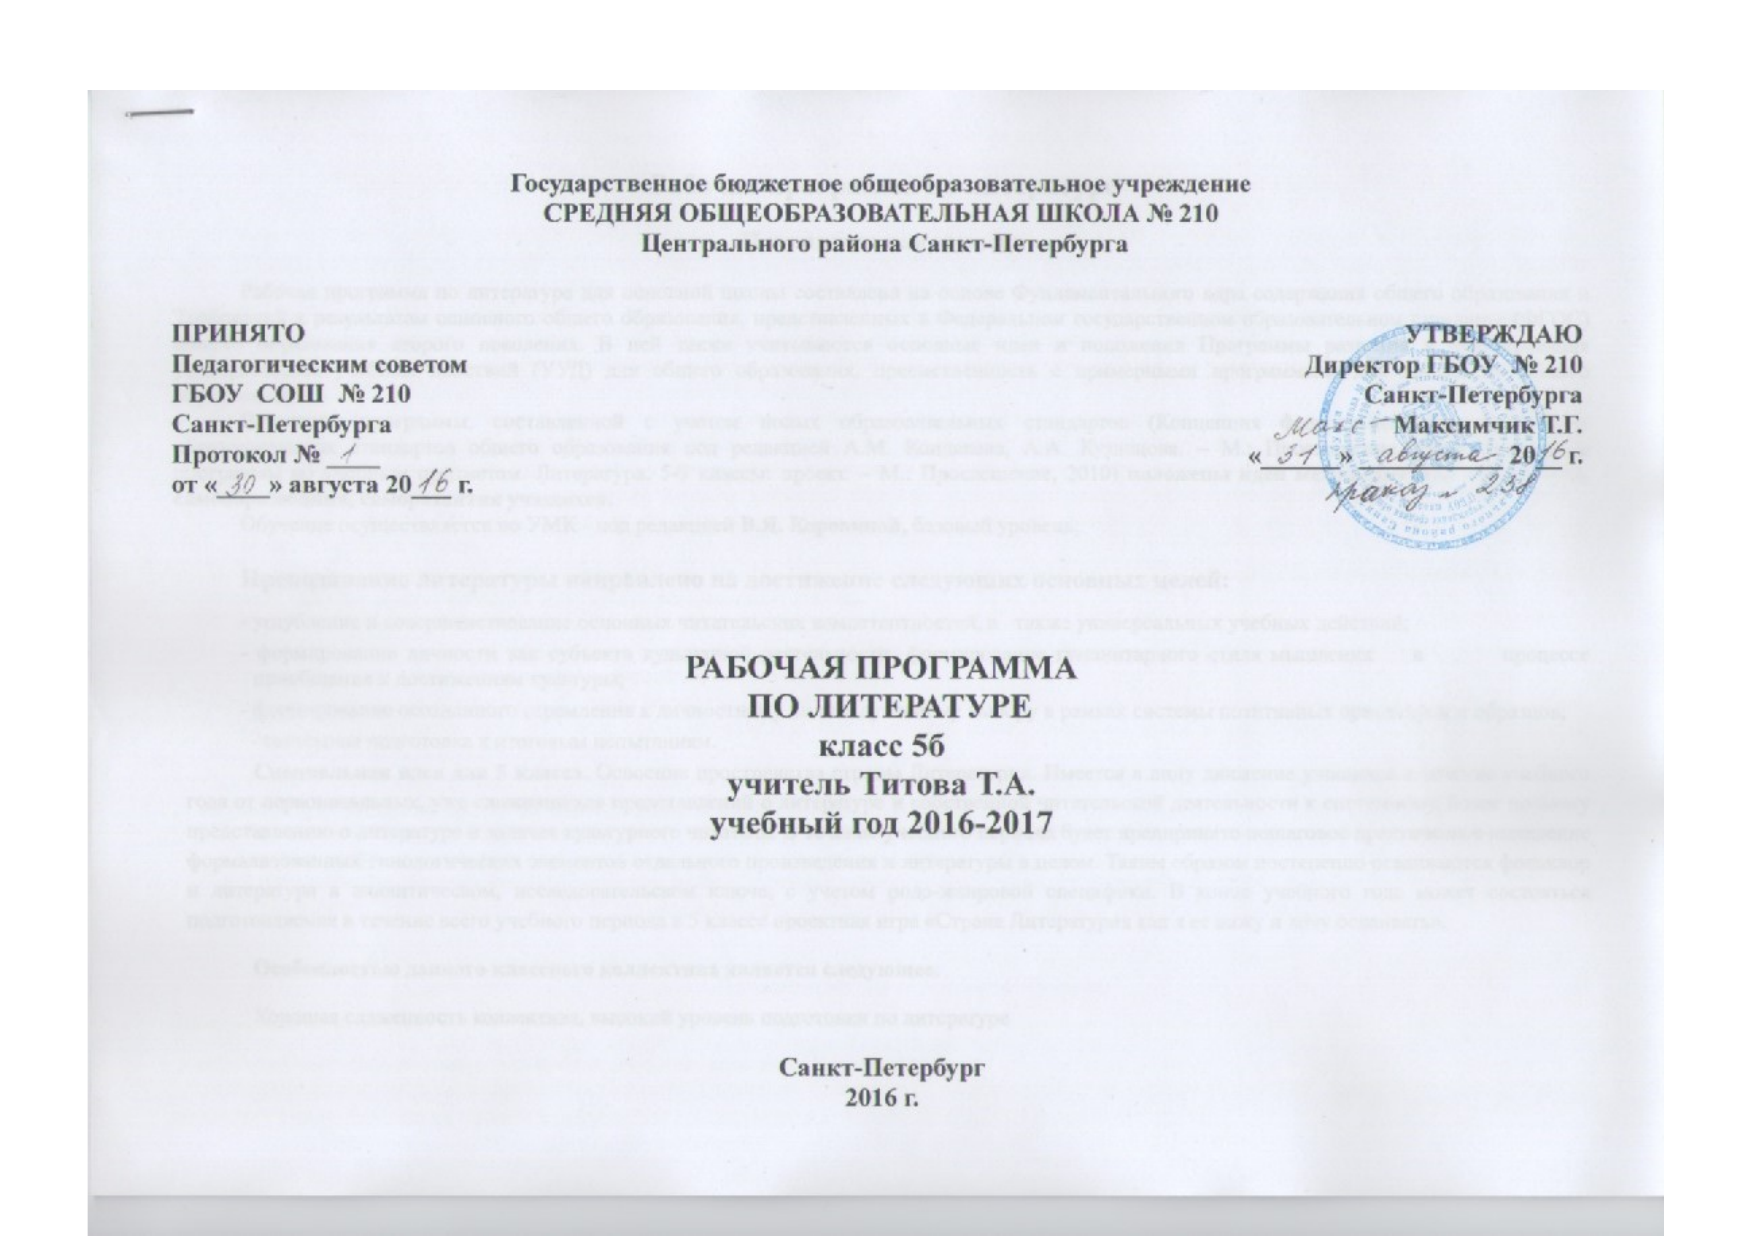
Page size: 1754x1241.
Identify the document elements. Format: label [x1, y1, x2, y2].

picture [87, 90, 1664, 1236]
